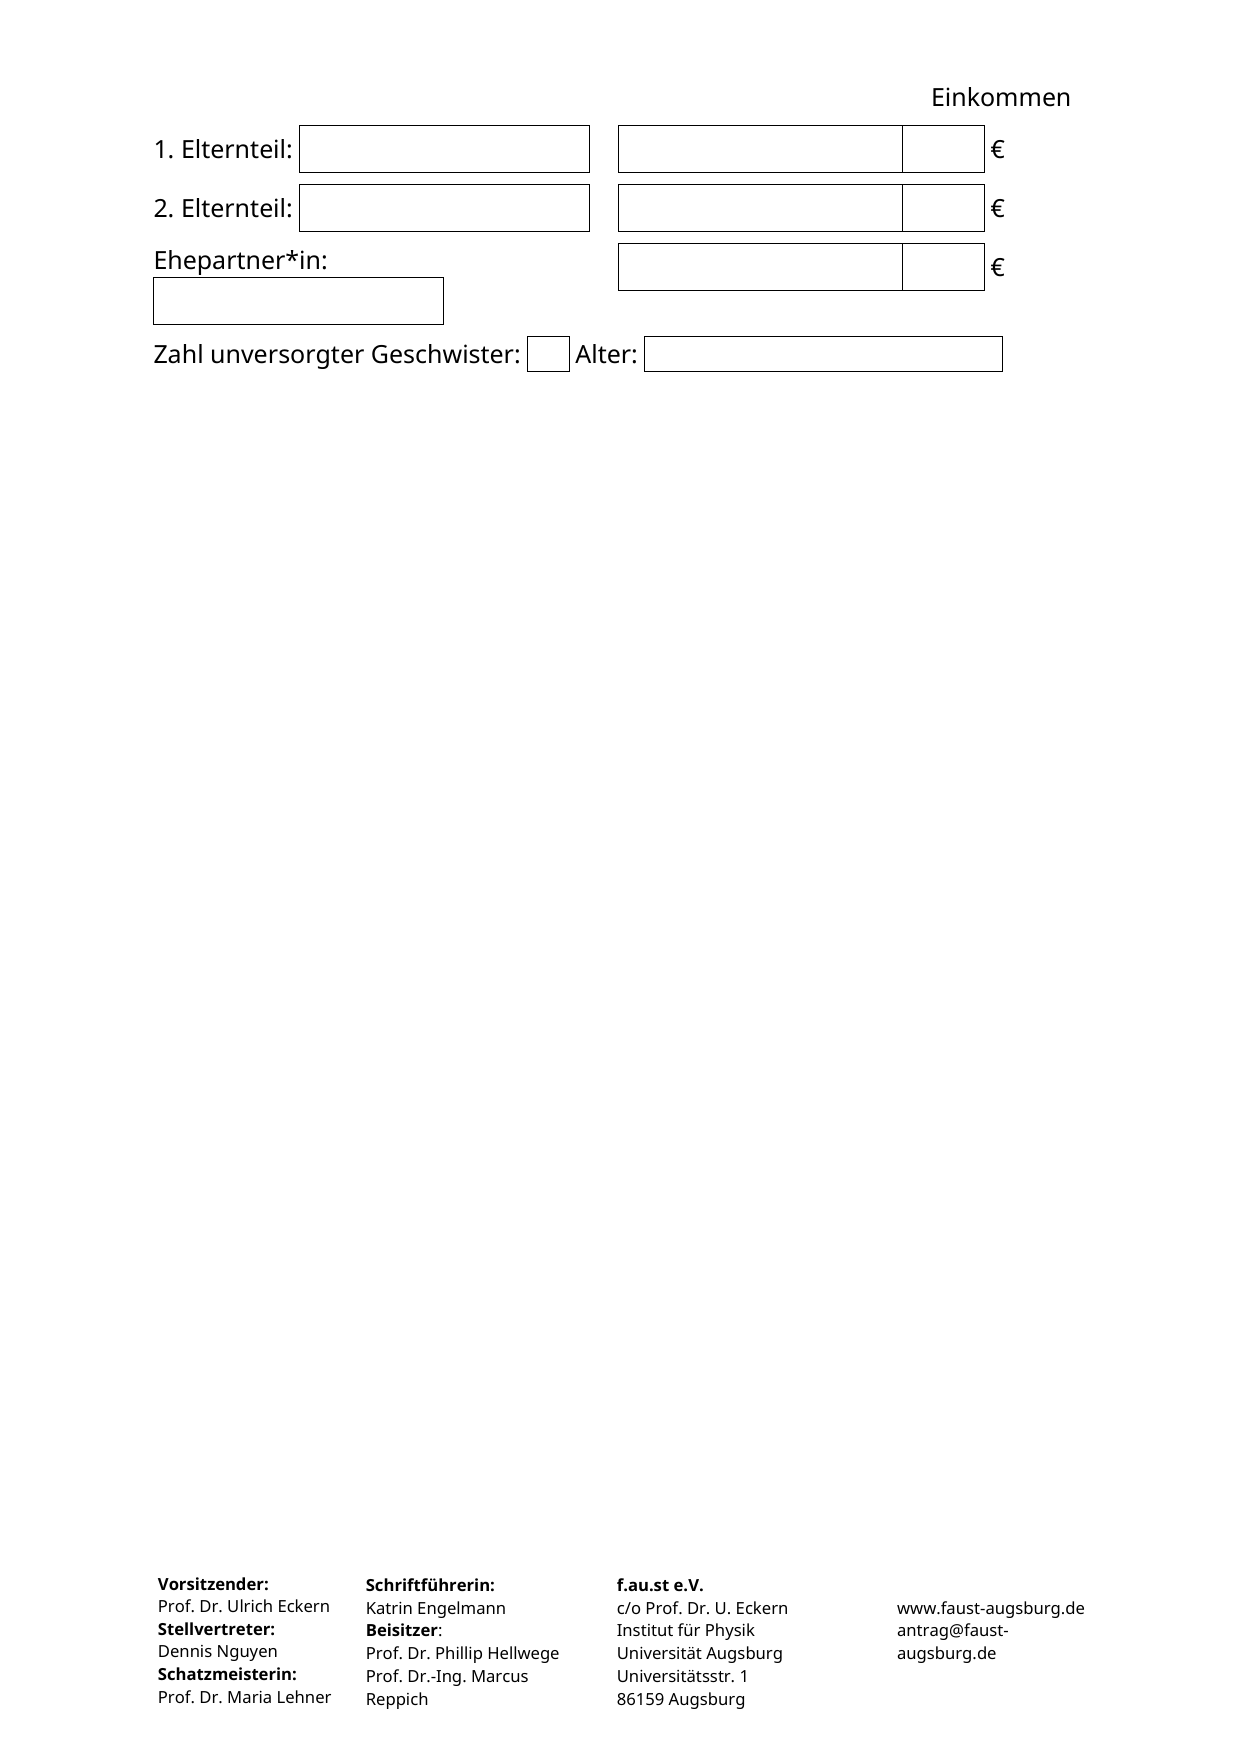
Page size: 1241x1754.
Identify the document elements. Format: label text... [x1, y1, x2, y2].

table_cell € [886, 237, 1116, 330]
table_header Einkommen [886, 74, 1116, 119]
table_header [613, 74, 886, 119]
table_cell [613, 119, 886, 178]
table_cell 1. Elternteil: [148, 119, 612, 178]
table_header [148, 74, 612, 119]
table_cell [613, 237, 886, 330]
table_cell Zahl unversorgter Geschwister: Alter: [148, 330, 1116, 377]
table_cell [613, 178, 886, 237]
table_cell € [886, 119, 1116, 178]
table_cell 2. Elternteil: [148, 178, 612, 237]
table_cell Ehepartner*in: [148, 237, 612, 330]
table_cell € [886, 178, 1116, 237]
